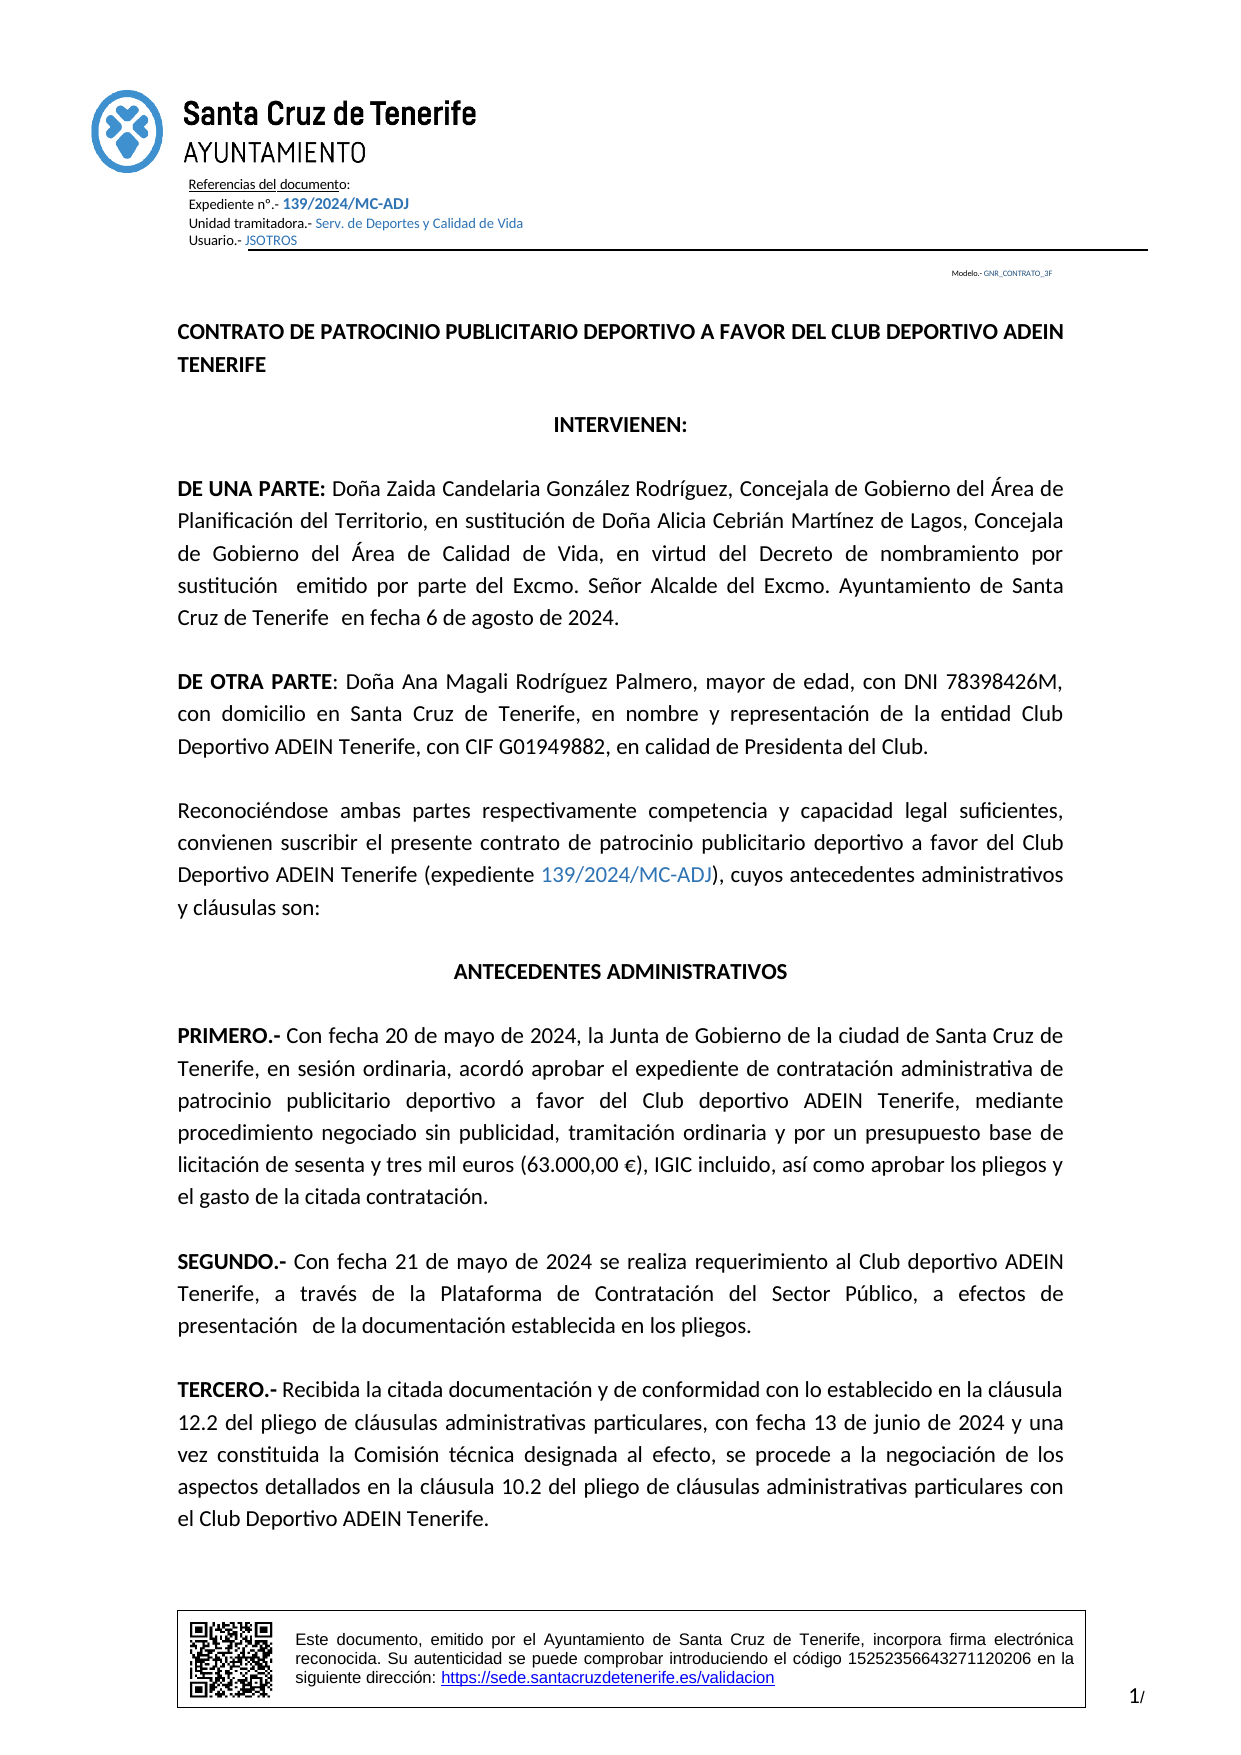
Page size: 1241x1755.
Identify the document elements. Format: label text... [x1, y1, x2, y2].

text DE UNA PARTE: Doña Zaida Candelaria González Rodríguez, Concejala de Gobierno del Área de Planificación del Territorio, en sustitución de Doña Alicia Cebrián Martínez de Lagos, Concejala de Gobierno del Área de Calidad de Vida, en virtud del Decreto de nombramiento por sustitución emitido por parte del Excmo. Señor Alcalde del Excmo. Ayuntamiento de Santa Cruz de Tenerife en fecha 6 de agosto de 2024. [177, 474, 1064, 631]
subtitle ANTECEDENTES ADMINISTRATIVOS [453, 957, 788, 985]
text Modelo.- GNR_CONTRATO_3F [952, 269, 1163, 279]
text Expediente nº.- 139/2024/MC-ADJ [188, 193, 527, 214]
text Unidad tramitadora.- Serv. de Deportes y Calidad de Vida Usuario.- JSOTROS [188, 214, 527, 249]
text 12.2 del pliego de cláusulas administrativas particulares, con fecha 13 de junio de 2024 y una vez constituida la Comisión técnica designada al efecto, se procede a la negociación de los aspectos detallados en la cláusula 10.2 del pliego de cláusulas administrativas particulares con el Club Deportivo ADEIN Tenerife. [177, 1408, 1064, 1532]
text TERCERO.- Recibida la citada documentación y de conformidad con lo establecido en la cláusula [177, 1376, 1163, 1403]
text INTERVIENEN: [453, 410, 788, 438]
text DE OTRA PARTE: Doña Ana Magali Rodríguez Palmero, mayor de edad, con DNI 78398426M, con domicilio en Santa Cruz de Tenerife, en nombre y representación de la entidad Club Deportivo ADEIN Tenerife, con CIF G01949882, en calidad de Presidenta del Club. [177, 667, 1064, 760]
text PRIMERO.- Con fecha 20 de mayo de 2024, la Junta de Gobierno de la ciudad de Santa Cruz de Tenerife, en sesión ordinaria, acordó aprobar el expediente de contratación administrativa de patrocinio publicitario deportivo a favor del Club deportivo ADEIN Tenerife, mediante procedimiento negociado sin publicidad, tramitación ordinaria y por un presupuesto base de licitación de sesenta y tres mil euros (63.000,00 €), IGIC incluido, así como aprobar los pliegos y el gasto de la citada contratación. [177, 1021, 1064, 1210]
text SEGUNDO.- Con fecha 21 de mayo de 2024 se realiza requerimiento al Club deportivo ADEIN Tenerife, a través de la Plataforma de Contratación del Sector Público, a efectos de presentación de la documentación establecida en los pliegos. [177, 1247, 1064, 1339]
text Reconociéndose ambas partes respectivamente competencia y capacidad legal suficientes, convienen suscribir el presente contrato de patrocinio publicitario deportivo a favor del Club Deportivo ADEIN Tenerife (expediente 139/2024/MC-ADJ), cuyos antecedentes administrativos y cláusulas son: [177, 796, 1064, 921]
subtitle CONTRATO DE PATROCINIO PUBLICITARIO DEPORTIVO A FAVOR DEL CLUB DEPORTIVO ADEIN TENERIFE [177, 317, 1064, 378]
